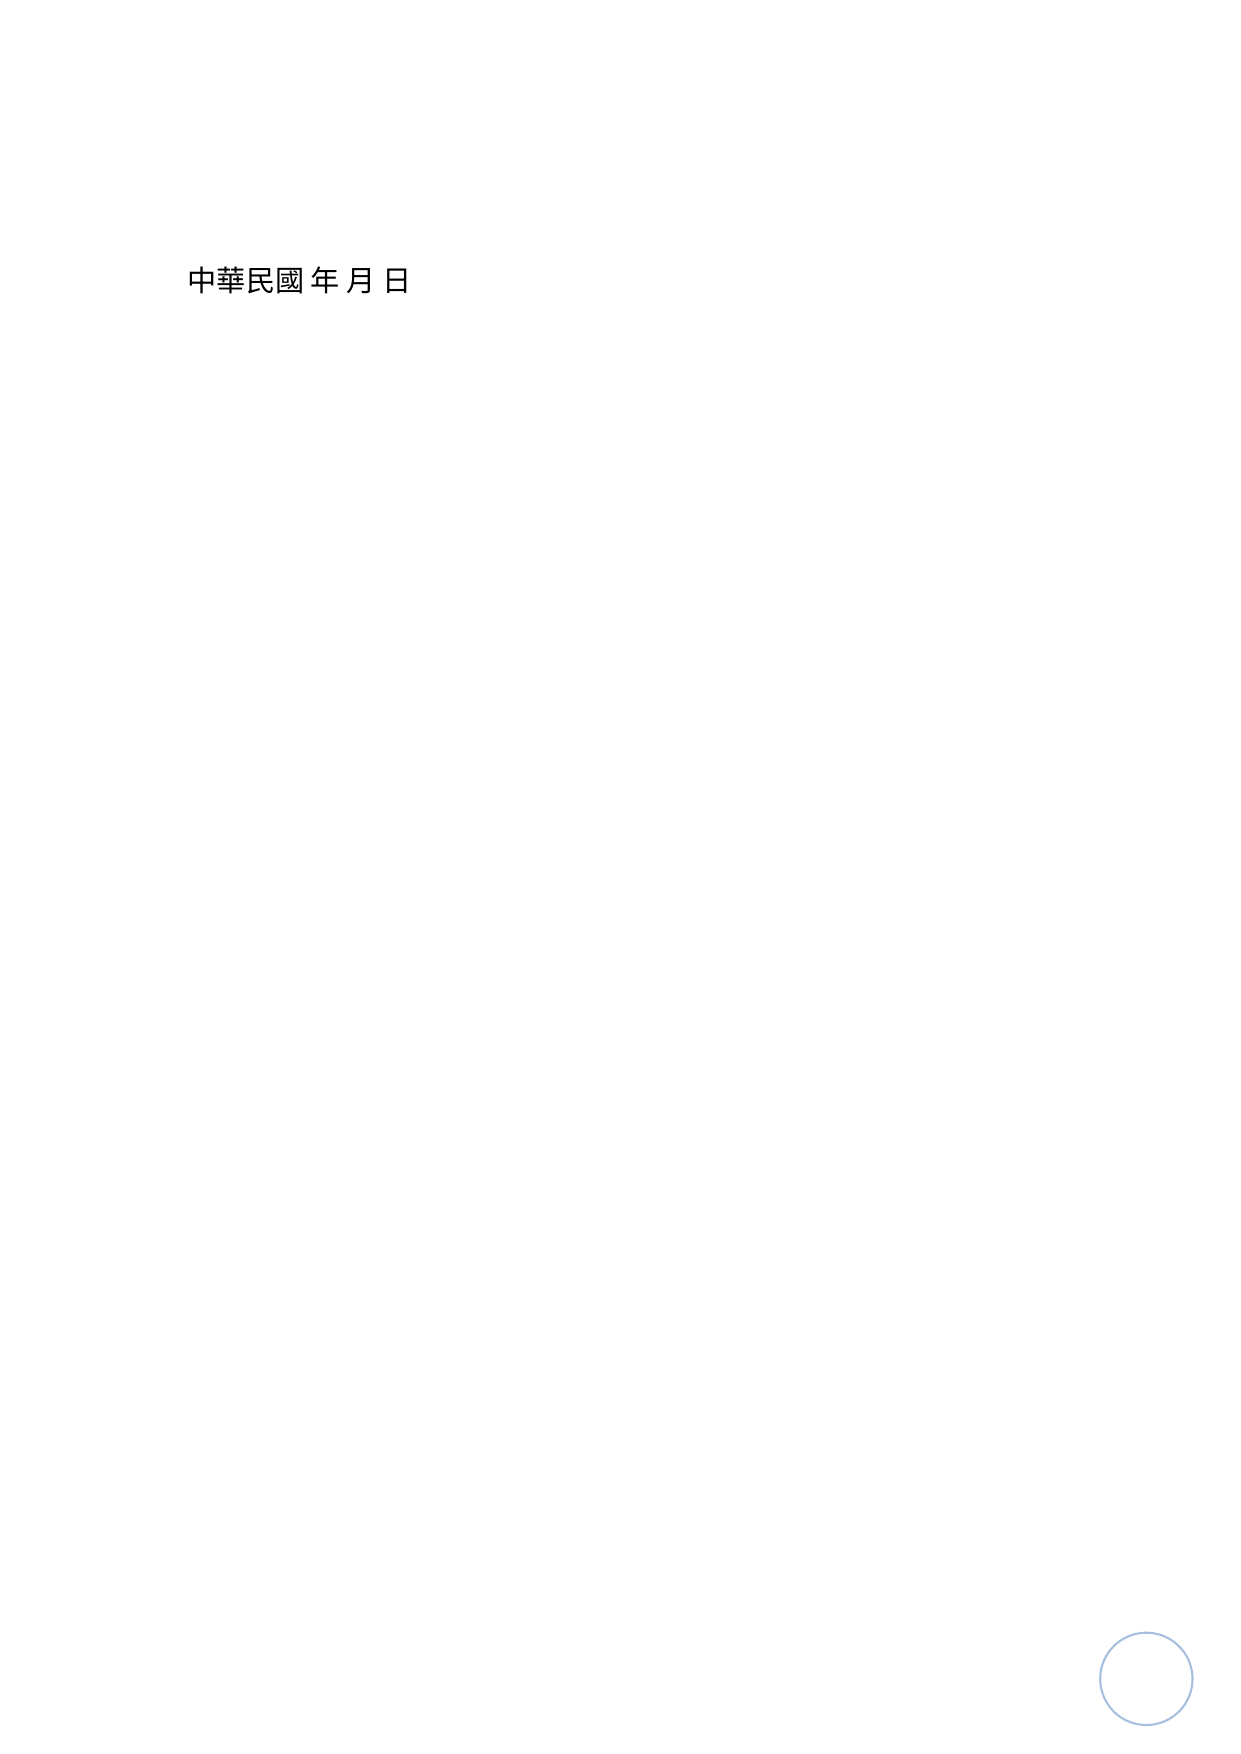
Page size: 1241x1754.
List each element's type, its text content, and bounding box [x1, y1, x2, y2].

text 中華民國 年 月 日 [187, 237, 1053, 300]
